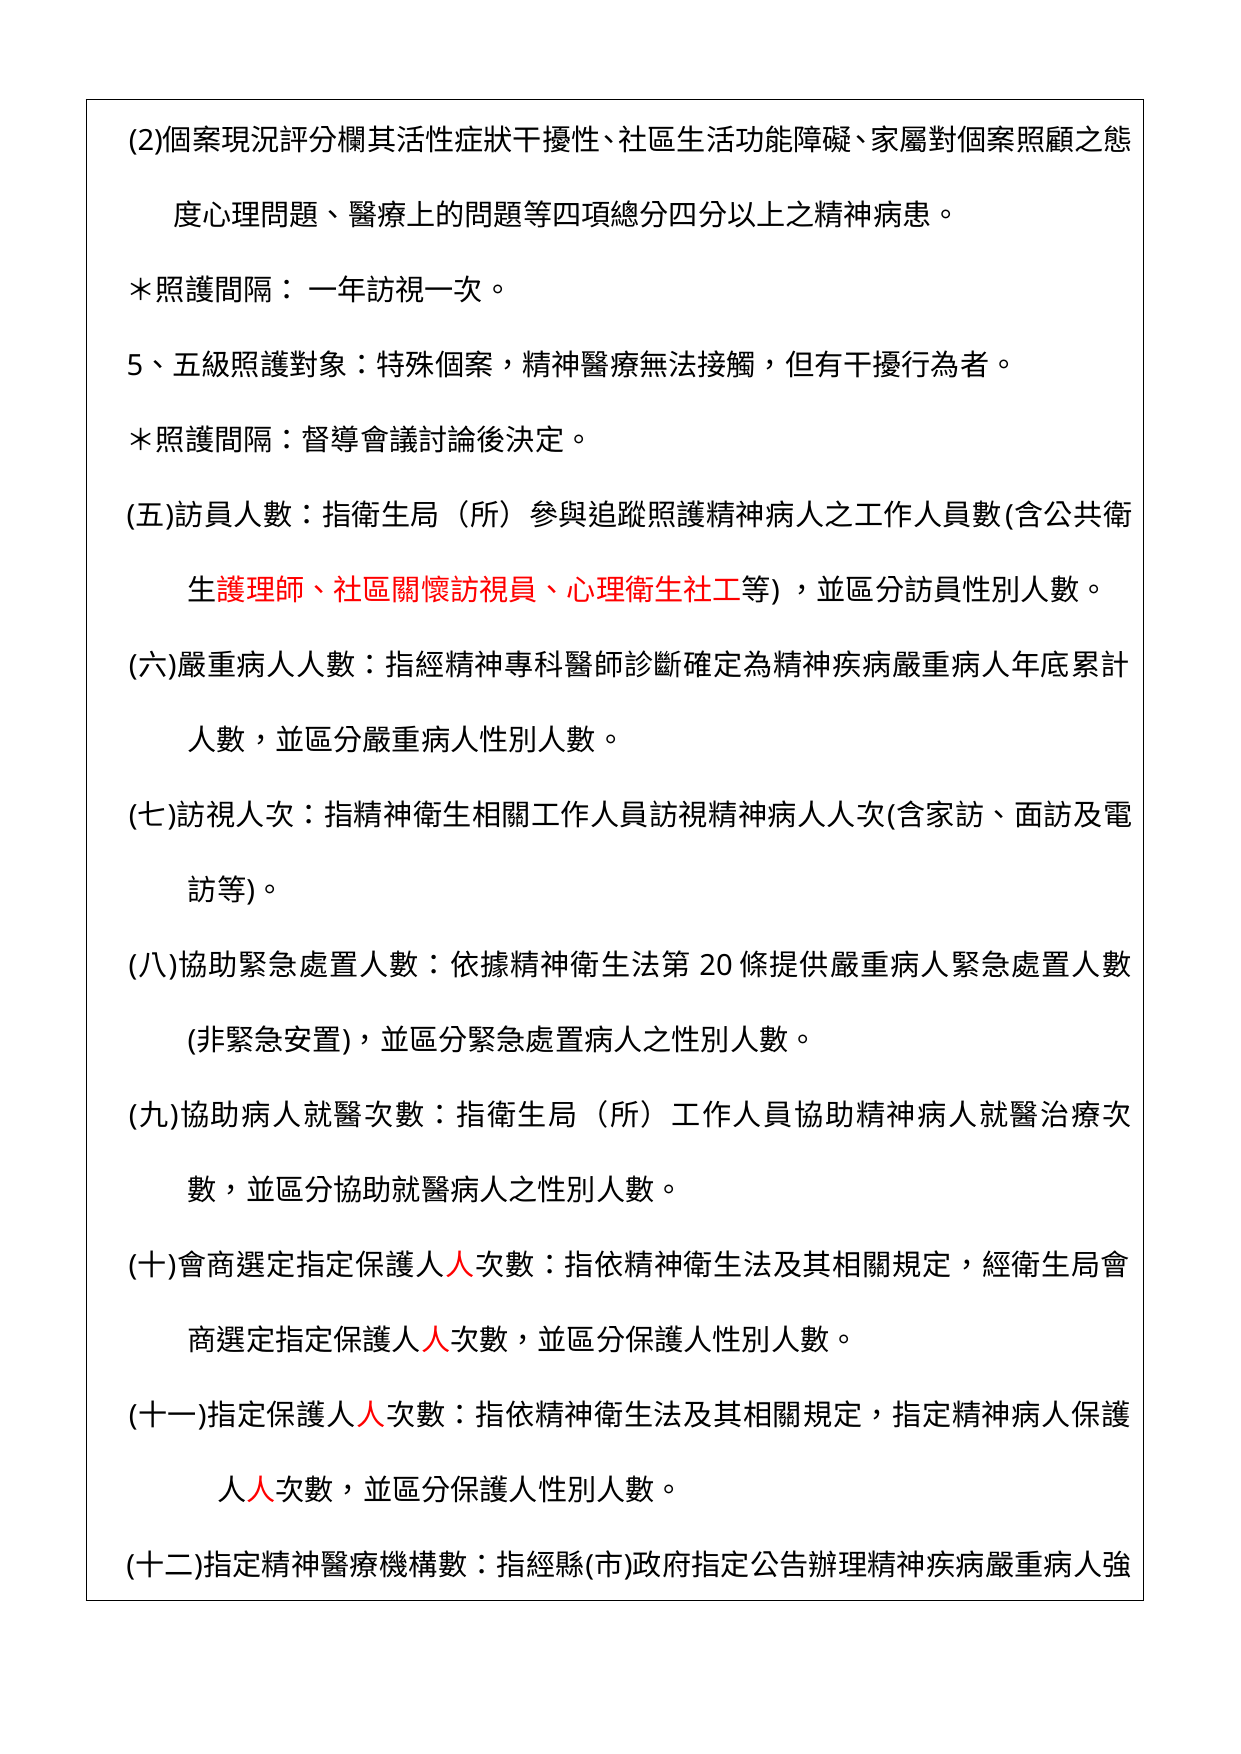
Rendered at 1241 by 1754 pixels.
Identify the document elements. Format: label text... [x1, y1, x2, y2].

table_header (2)個案現況評分欄其活性症狀干擾性、社區生活功能障礙、家屬對個案照顧之態度心理問題、醫療上的問題等四項總分四分以上之精神病患。 ＊照護間隔： 一年訪視一次。 5、五級照護對象：特殊個案，精神醫療無法接觸，但有干擾行為者。 ＊照護間隔：督導會議討論後決定。 (五)訪員人數：指衛生局（所）參與追蹤照護精神病人之工作人員數(含公共衛生護理師、社區關懷訪視員、心理衛生社工等) ，並區分訪員性別人數。 (六)嚴重病人人數：指經精神專科醫師診斷確定為精神疾病嚴重病人年底累計人數，並區分嚴重病人性別人數。 (七)訪視人次：指精神衛生相關工作人員訪視精神病人人次(含家訪、面訪及電訪等)。 (八)協助緊急處置人數：依據精神衛生法第20條提供嚴重病人緊急處置人數(非緊急安置)，並區分緊急處置病人之性別人數。 (九)協助病人就醫次數：指衛生局（所）工作人員協助精神病人就醫治療次數，並區分協助就醫病人之性別人數。 (十)會商選定指定保護人人次數：指依精神衛生法及其相關規定，經衛生局會商選定指定保護人人次數，並區分保護人性別人數。 (十一)指定保護人人次數：指依精神衛生法及其相關規定，指定精神病人保護人人次數，並區分保護人性別人數。 (十二)指定精神醫療機構數：指經縣(市)政府指定公告辦理精神疾病嚴重病人強 [87, 100, 1143, 1600]
